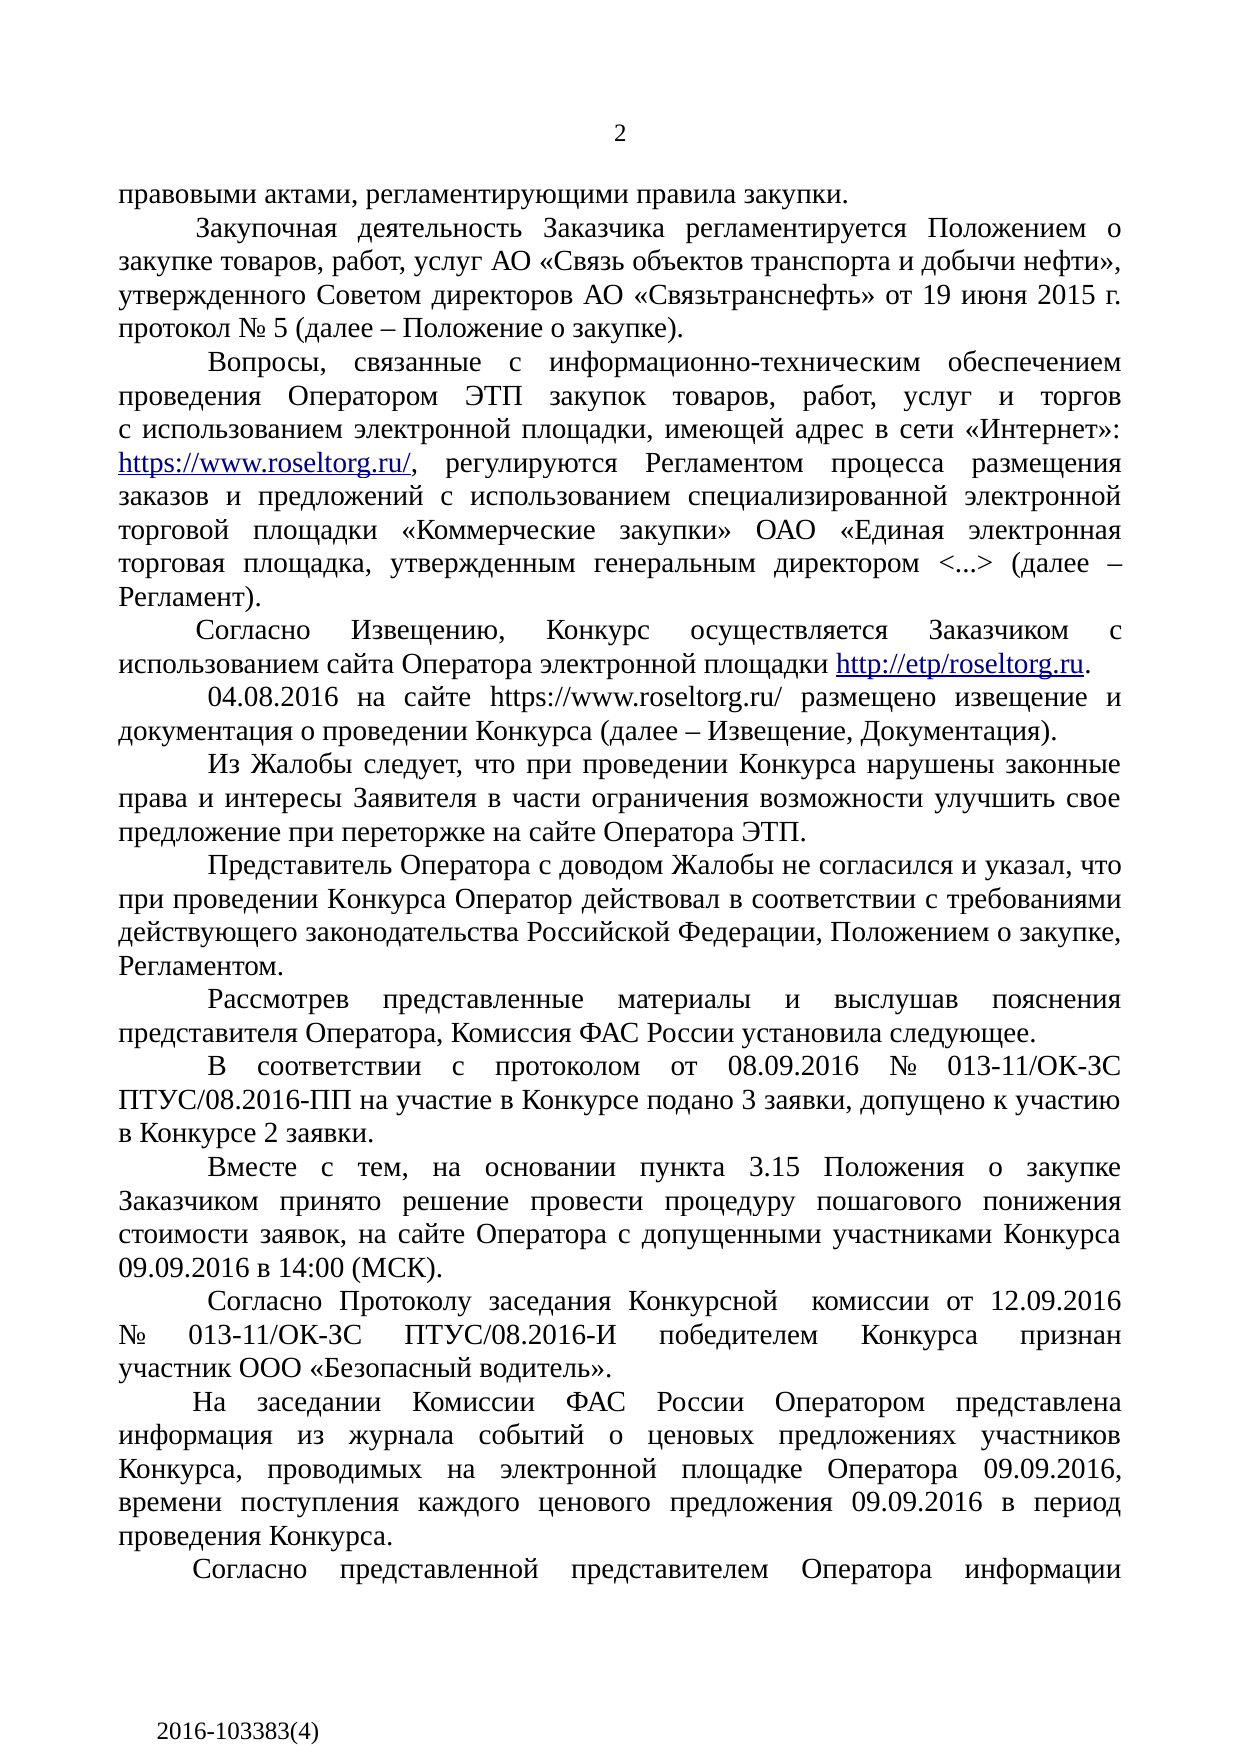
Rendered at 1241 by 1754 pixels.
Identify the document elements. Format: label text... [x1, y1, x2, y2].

text Согласно Протоколу заседания Конкурсной комиссии от 12.09.2016 № 013-11/ОК-ЗС ПТУС/08.2016-И победителем Конкурса признан участник ООО «Безопасный водитель». [118, 1283, 1122, 1384]
text Вместе с тем, на основании пункта 3.15 Положения о закупке Заказчиком принято решение провести процедуру пошагового понижения стоимости заявок, на сайте Оператора с допущенными участниками Конкурса 09.09.2016 в 14:00 (МСК). [118, 1149, 1122, 1283]
text правовыми актами, регламентирующими правила закупки. [118, 176, 1122, 210]
text Рассмотрев представленные материалы и выслушав пояснения представителя Оператора, Комиссия ФАС России установила следующее. [118, 981, 1122, 1048]
text На заседании Комиссии ФАС России Оператором представлена информация из журнала событий о ценовых предложениях участников Конкурса, проводимых на электронной площадке Оператора 09.09.2016, времени поступления каждого ценового предложения 09.09.2016 в период проведения Конкурса. [118, 1384, 1122, 1552]
text Из Жалобы следует, что при проведении Конкурса нарушены законные права и интересы Заявителя в части ограничения возможности улучшить свое предложение при переторжке на сайте Оператора ЭТП. [118, 747, 1122, 847]
text В соответствии с протоколом от 08.09.2016 № 013-11/ОК-ЗС ПТУС/08.2016-ПП на участие в Конкурсе подано 3 заявки, допущено к участию в Конкурсе 2 заявки. [118, 1048, 1122, 1149]
text Закупочная деятельность Заказчика регламентируется Положением о закупке товаров, работ, услуг АО «Связь объектов транспорта и добычи нефти», утвержденного Советом директоров АО «Связьтранснефть» от 19 июня 2015 г. протокол № 5 (далее – Положение о закупке). [118, 210, 1122, 344]
text Представитель Оператора с доводом Жалобы не согласился и указал, что при проведении Конкурса Оператор действовал в соответствии с требованиями действующего законодательства Российской Федерации, Положением о закупке, Регламентом. [118, 847, 1122, 981]
text Согласно представленной представителем Оператора информации [118, 1552, 1122, 1585]
text Вопросы, связанные с информационно-техническим обеспечением проведения Оператором ЭТП закупок товаров, работ, услуг и торгов с использованием электронной площадки, имеющей адрес в сети «Интернет»: https://www.roseltorg.ru/, регулируются Регламентом процесса размещения заказов и предложений с использованием специализированной электронной торговой площадки «Коммерческие закупки» ОАО «Единая электронная торговая площадка, утвержденным генеральным директором <...> (далее – Регламент). [118, 344, 1122, 612]
text 04.08.2016 на сайте https://www.roseltorg.ru/ размещено извещение и документация о проведении Конкурса (далее – Извещение, Документация). [118, 679, 1122, 747]
text Согласно Извещению, Конкурс осуществляется Заказчиком с использованием сайта Оператора электронной площадки http://etp/roseltorg.ru. [118, 612, 1122, 679]
